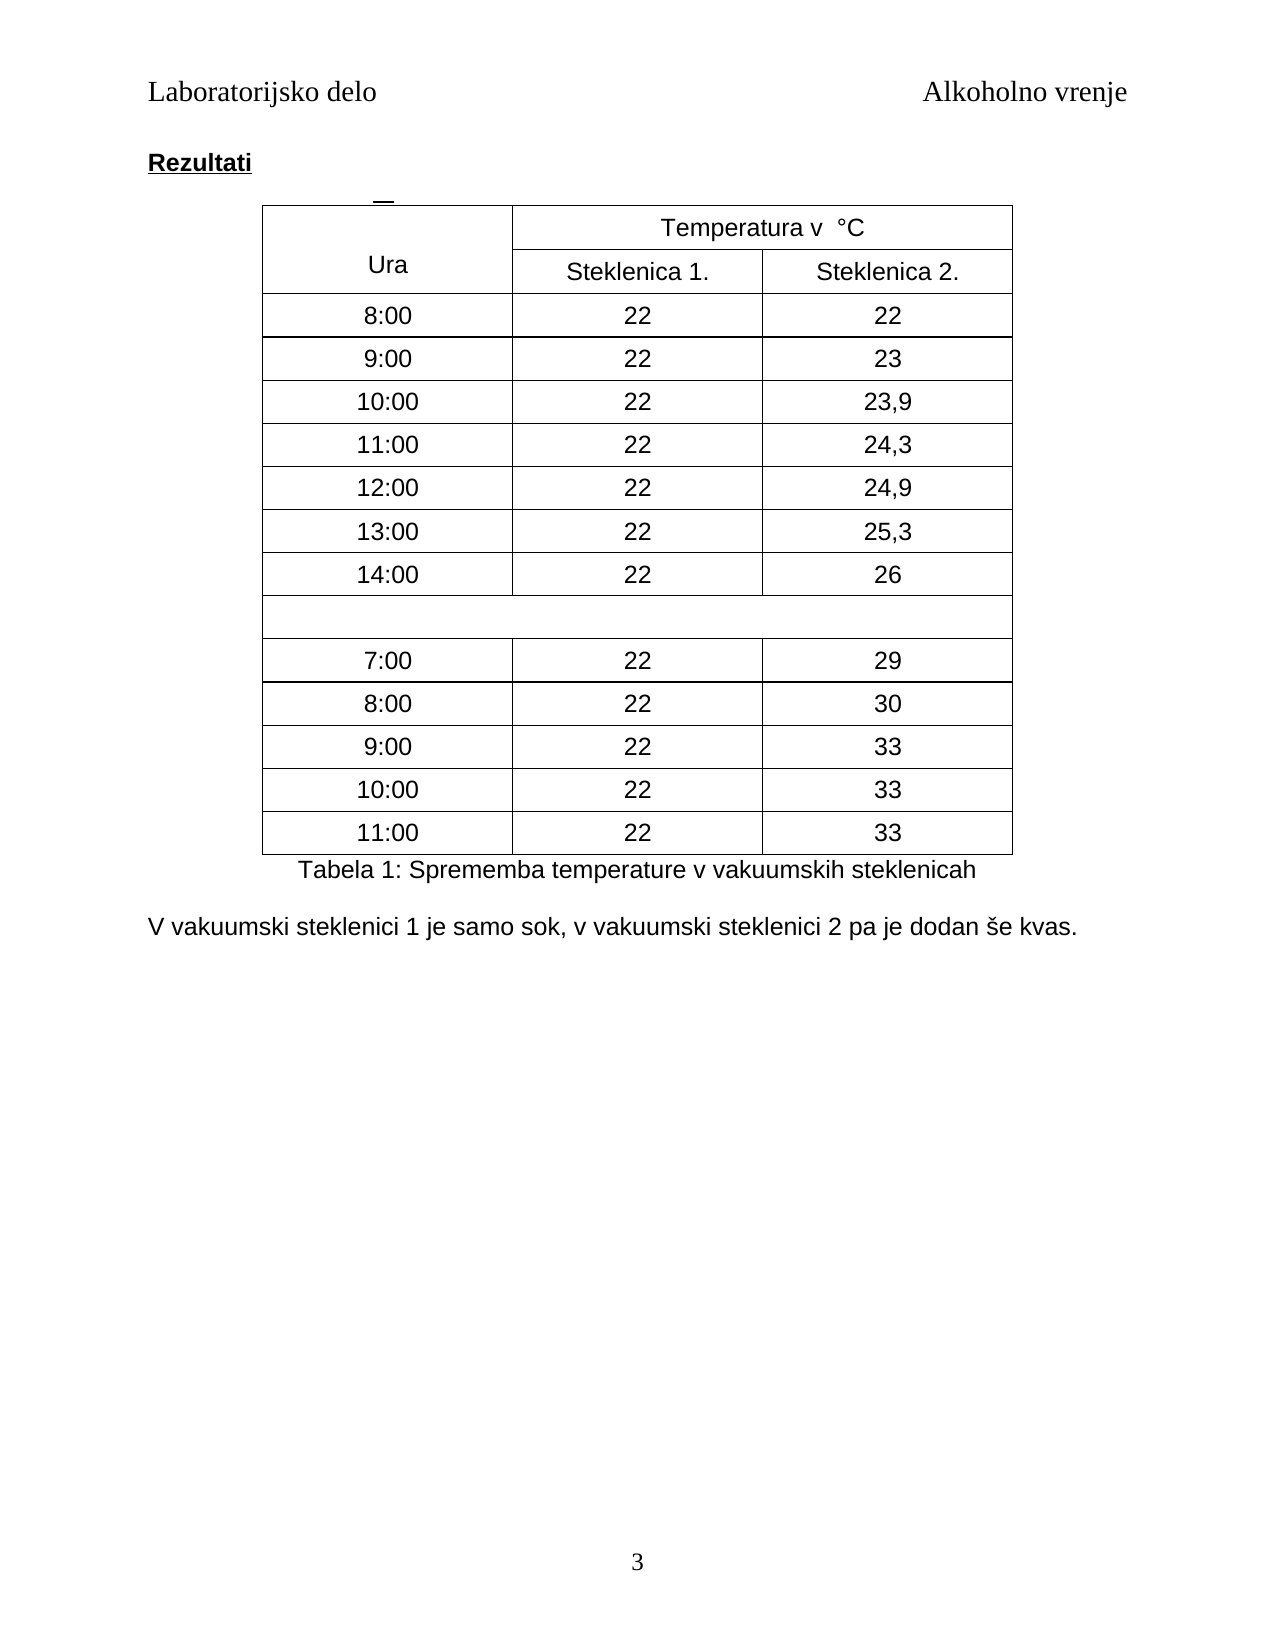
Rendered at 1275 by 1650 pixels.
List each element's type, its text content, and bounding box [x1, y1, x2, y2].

table_cell 8:00 [263, 294, 512, 336]
table_cell 22 [513, 553, 762, 595]
table_cell 22 [513, 683, 762, 724]
table_header Temperatura v °C [513, 206, 1012, 249]
table_cell 23 [763, 338, 1012, 379]
table_cell 9:00 [263, 726, 512, 768]
table_cell 30 [763, 683, 1012, 724]
table_cell 22 [513, 769, 762, 811]
table_cell [263, 596, 1012, 638]
table_cell 22 [513, 639, 762, 681]
table_cell 23,9 [763, 381, 1012, 423]
table_cell 24,3 [763, 424, 1012, 466]
table_cell 22 [513, 510, 762, 552]
text V vakuumski steklenici 1 je samo sok, v vakuumski steklenici 2 pa je dodan še kvas. [148, 912, 1127, 941]
table_cell 8:00 [263, 683, 512, 724]
table_cell 22 [513, 338, 762, 379]
table_cell 22 [513, 467, 762, 509]
table_cell 10:00 [263, 381, 512, 423]
table_cell 25,3 [763, 510, 1012, 552]
table_header Ura [263, 206, 512, 293]
table_cell 13:00 [263, 510, 512, 552]
table_cell 33 [763, 812, 1012, 854]
table_cell 22 [763, 294, 1012, 336]
table_cell 22 [513, 381, 762, 423]
table_cell 10:00 [263, 769, 512, 811]
text Tabela 1: Sprememba temperature v vakuumskih steklenicah [148, 855, 1127, 884]
table_cell 29 [763, 639, 1012, 681]
table_cell 7:00 [263, 639, 512, 681]
table_cell 24,9 [763, 467, 1012, 509]
table_cell 11:00 [263, 424, 512, 466]
table_cell 22 [513, 812, 762, 854]
table_cell 33 [763, 726, 1012, 768]
table_cell 14:00 [263, 553, 512, 595]
table_cell 22 [513, 424, 762, 466]
table_cell 22 [513, 294, 762, 336]
table_cell 33 [763, 769, 1012, 811]
table_cell Steklenica 2. [763, 250, 1012, 293]
table_cell 22 [513, 726, 762, 768]
table_cell 11:00 [263, 812, 512, 854]
text Rezultati [148, 148, 1127, 176]
table_cell 12:00 [263, 467, 512, 509]
table_cell Steklenica 1. [513, 250, 762, 293]
table_cell 26 [763, 553, 1012, 595]
table_cell 9:00 [263, 338, 512, 379]
